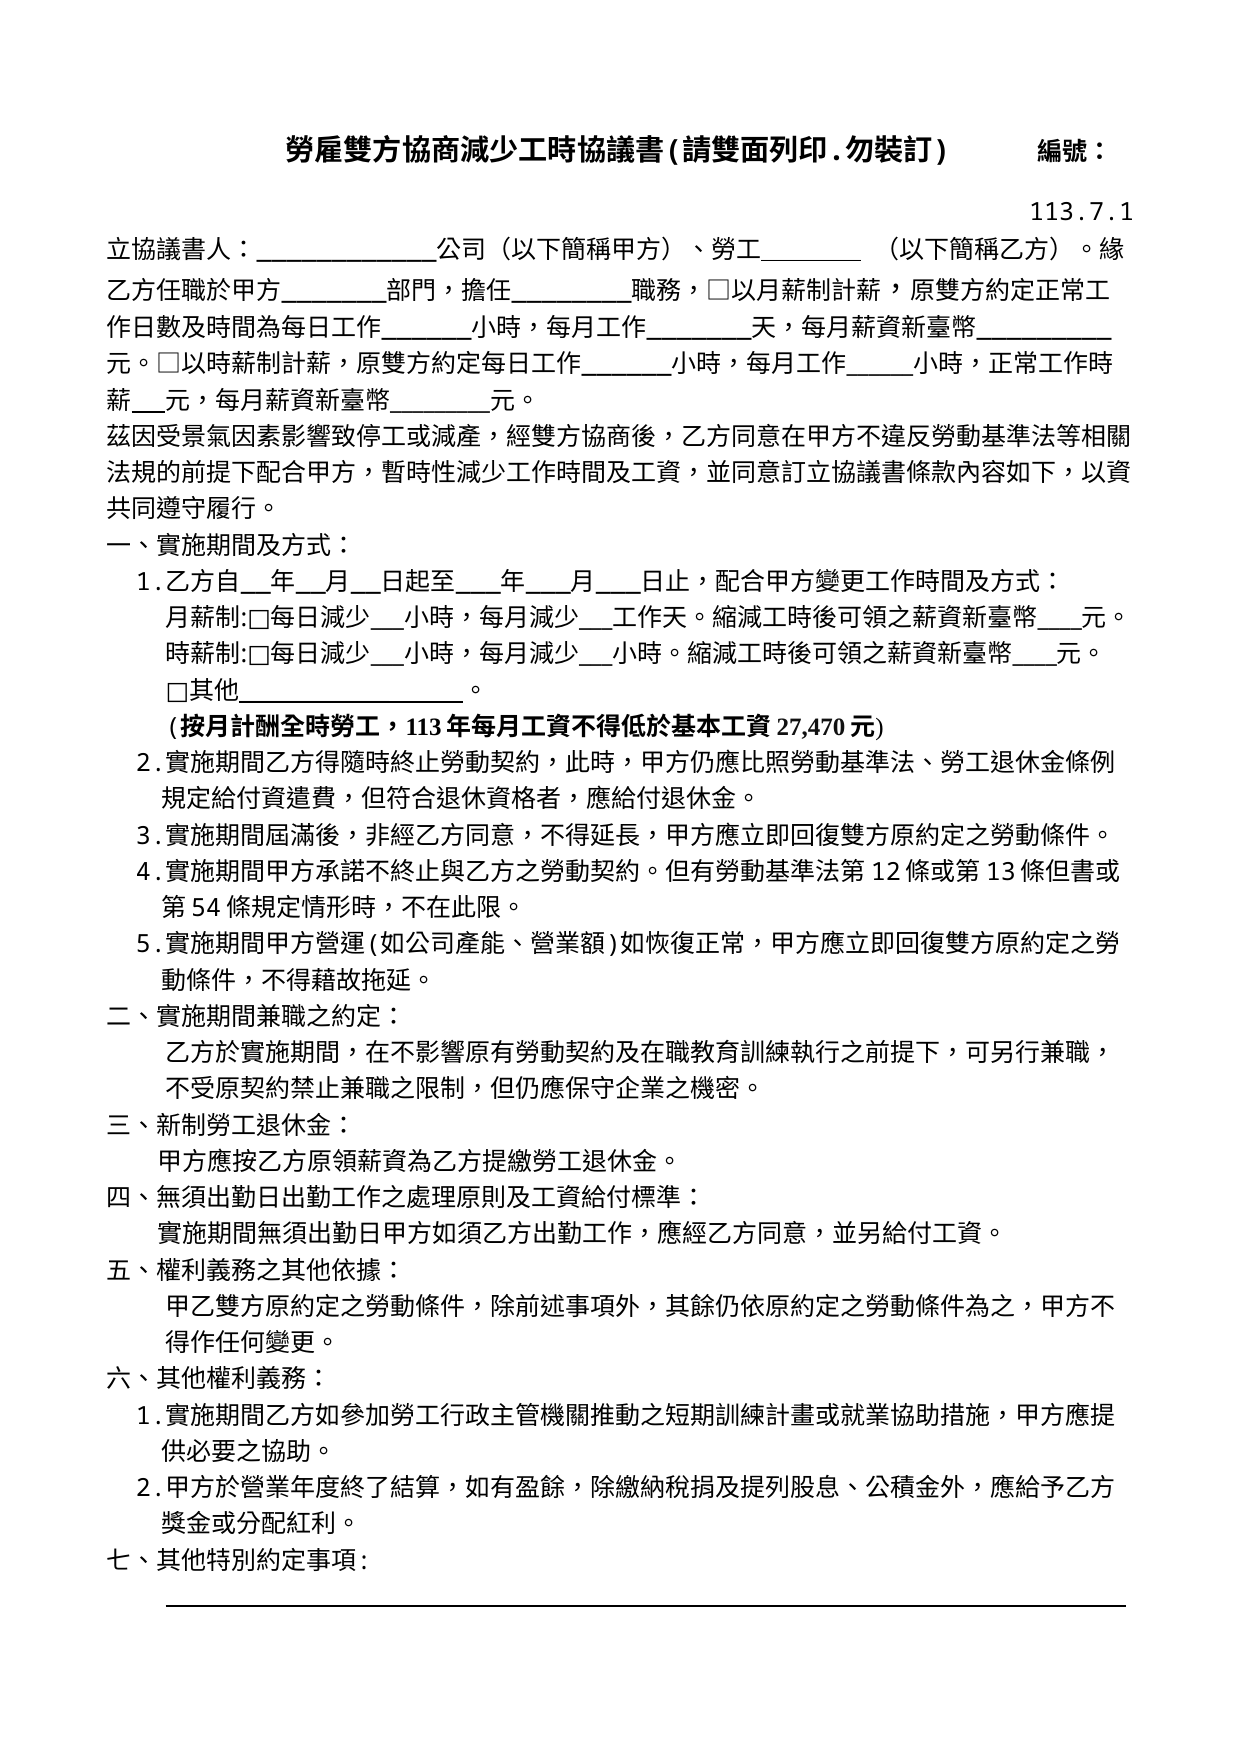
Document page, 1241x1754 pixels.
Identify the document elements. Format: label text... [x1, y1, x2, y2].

text 六、其他權利義務： [106, 1359, 1134, 1395]
text (按月計酬全時勞工，113年每月工資不得低於基本工資27,470元) [165, 706, 1134, 743]
text 時薪制:□每日減少___小時，每月減少___小時。縮減工時後可領之薪資新臺幣____元。 [165, 634, 1134, 670]
text □其他＿＿＿＿＿＿ 。 [165, 670, 1134, 706]
text 1.乙方自__年__月__日起至___年___月___日止，配合甲方變更工作時間及方式： [136, 561, 1134, 598]
text 甲乙雙方原約定之勞動條件，除前述事項外，其餘仍依原約定之勞動條件為之，甲方不得作任何變更。 [165, 1286, 1134, 1359]
text 四、無須出勤日出勤工作之處理原則及工資給付標準： [106, 1178, 1134, 1214]
text 4.實施期間甲方承諾不終止與乙方之勞動契約。但有勞動基準法第12條或第13條但書或第54條規定情形時，不在此限。 [136, 851, 1134, 924]
text 二、實施期間兼職之約定： [106, 996, 1134, 1033]
text 月薪制:□每日減少___小時，每月減少___工作天。縮減工時後可領之薪資新臺幣____元。 [165, 598, 1134, 634]
text 1.實施期間乙方如參加勞工行政主管機關推動之短期訓練計畫或就業協助措施，甲方應提供必要之協助。 [136, 1395, 1134, 1468]
text 立協議書人：____________公司（以下簡稱甲方）、勞工＿＿＿＿ （以下簡稱乙方）。緣乙方任職於甲方_______部門，擔任________職務，□以月薪制計薪，原雙方約定正常工作日數及時間為每日工作______小時，每月工作_______天，每月薪資新臺幣_________元。□以時薪制計薪，原雙方約定每日工作______小時，每月工作______小時，正常工作時薪 元，每月薪資新臺幣_________元。 [106, 229, 1134, 416]
text 七、其他特別約定事項: [106, 1540, 1134, 1576]
text 實施期間無須出勤日甲方如須乙方出勤工作，應經乙方同意，並另給付工資。 [106, 1214, 1134, 1250]
text 三、新制勞工退休金： [106, 1105, 1134, 1141]
text 五、權利義務之其他依據： [106, 1250, 1134, 1286]
text 乙方於實施期間，在不影響原有勞動契約及在職教育訓練執行之前提下，可另行兼職，不受原契約禁止兼職之限制，但仍應保守企業之機密。 [165, 1033, 1134, 1105]
text 2.甲方於營業年度終了結算，如有盈餘，除繳納稅捐及提列股息、公積金外，應給予乙方獎金或分配紅利。 [136, 1468, 1134, 1540]
text 2.實施期間乙方得隨時終止勞動契約，此時，甲方仍應比照勞動基準法、勞工退休金條例規定給付資遣費，但符合退休資格者，應給付退休金。 [136, 743, 1134, 815]
text 茲因受景氣因素影響致停工或減產，經雙方協商後，乙方同意在甲方不違反勞動基準法等相關法規的前提下配合甲方，暫時性減少工作時間及工資，並同意訂立協議書條款內容如下，以資共同遵守履行。 [106, 416, 1134, 525]
text 5.實施期間甲方營運(如公司產能、營業額)如恢復正常，甲方應立即回復雙方原約定之勞動條件，不得藉故拖延。 [136, 924, 1134, 996]
text 勞雇雙方協商減少工時協議書(請雙面列印.勿裝訂) 編號： [106, 127, 1134, 169]
text 甲方應按乙方原領薪資為乙方提繳勞工退休金。 [106, 1141, 1134, 1178]
text 一、實施期間及方式： [106, 525, 1134, 561]
text 113.7.1 [106, 187, 1134, 229]
text 3.實施期間屆滿後，非經乙方同意，不得延長，甲方應立即回復雙方原約定之勞動條件。 [136, 815, 1134, 851]
